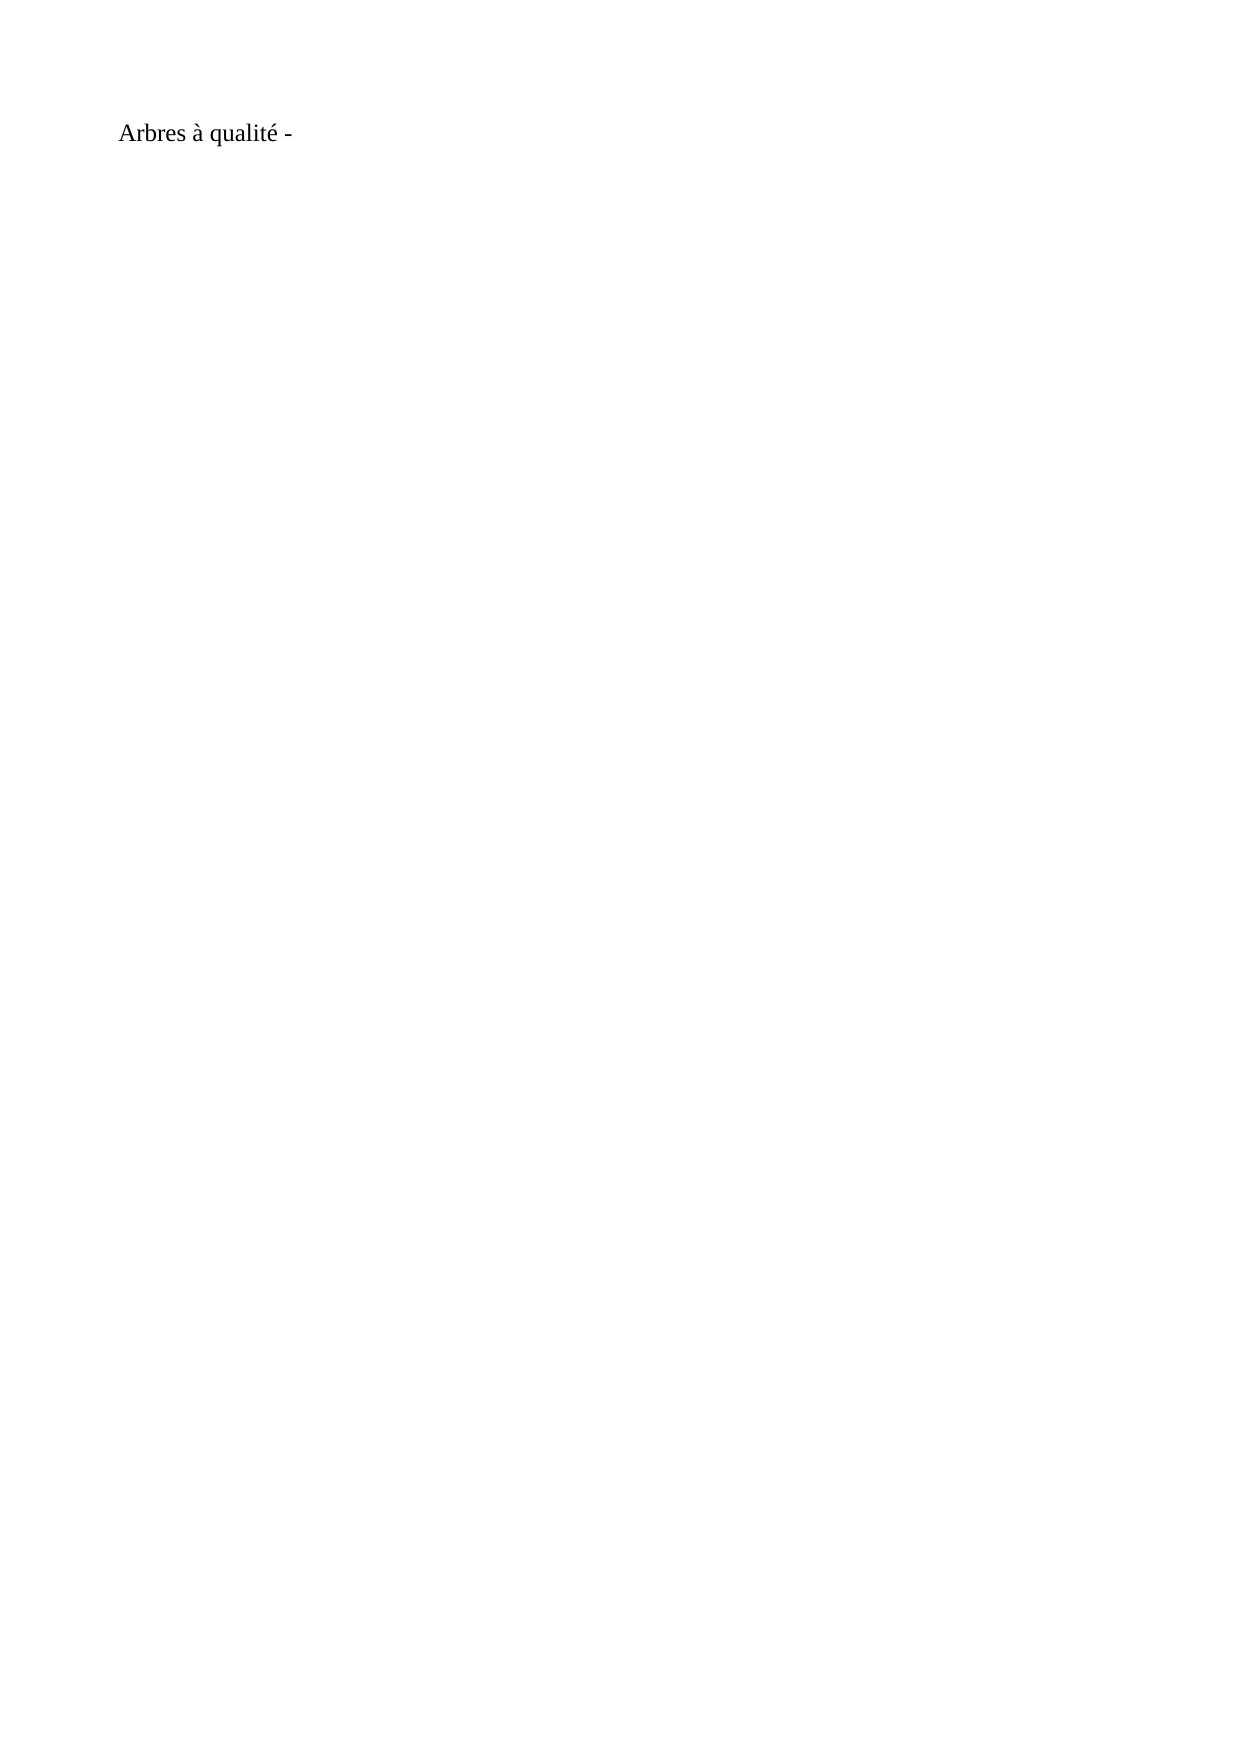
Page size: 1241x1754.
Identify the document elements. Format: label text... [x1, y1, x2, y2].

text - Arbres à qualité - [118, 118, 1122, 147]
